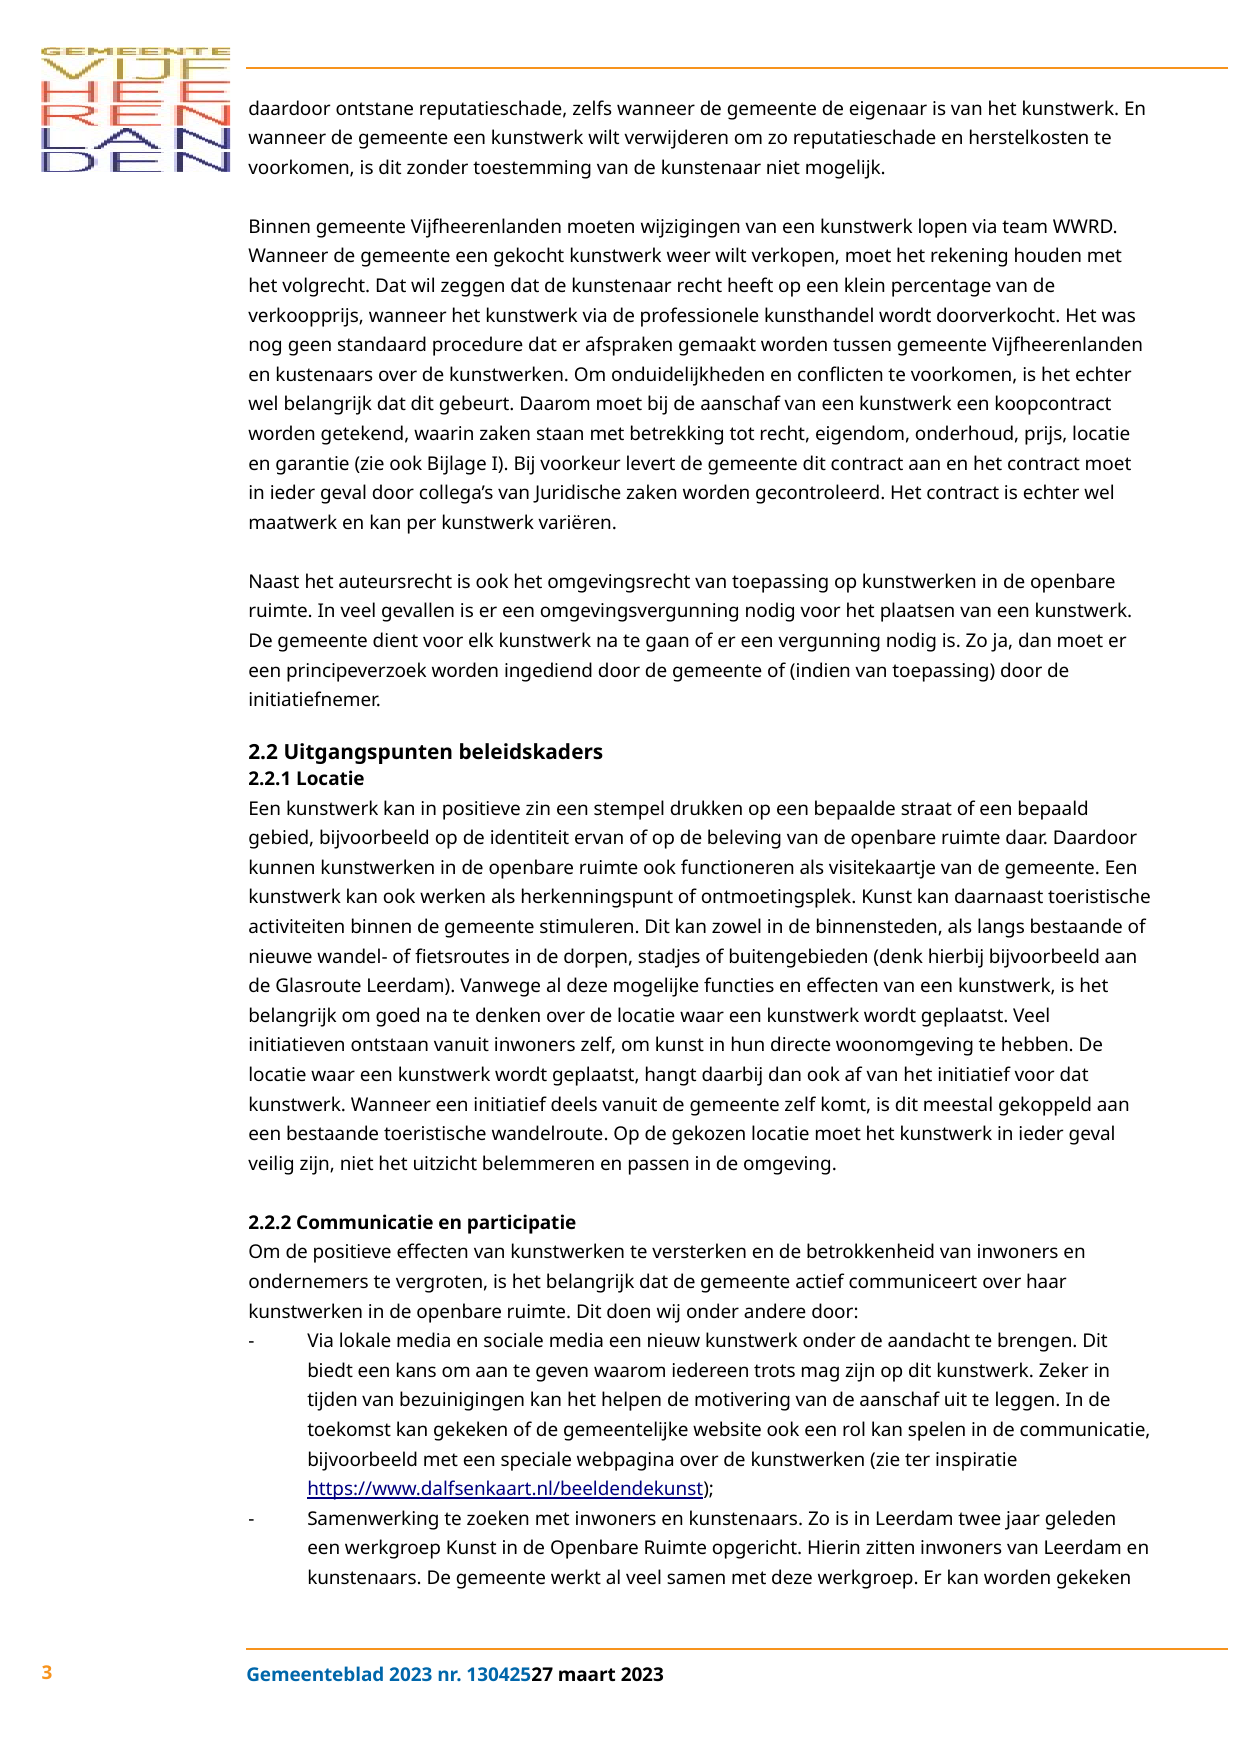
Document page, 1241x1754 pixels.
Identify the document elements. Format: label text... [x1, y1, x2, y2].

list Via lokale media en sociale media een nieuw kunstwerk onder de aandacht te brengen. Dit biedt een kans om aan te geven waarom iedereen trots mag zijn op dit kunstwerk. Zeker in tijden van bezuinigingen kan het helpen de motivering van de aanschaf uit te leggen. In de toekomst kan gekeken of de gemeentelijke website ook een rol kan spelen in de communicatie, bijvoorbeeld met een speciale webpagina over de kunstwerken (zie ter inspiratie https://www.dalfsenkaart.nl/beeldendekunst); [248, 1327, 1152, 1501]
list Samenwerking te zoeken met inwoners en kunstenaars. Zo is in Leerdam twee jaar geleden een werkgroep Kunst in de Openbare Ruimte opgericht. Hierin zitten inwoners van Leerdam en kunstenaars. De gemeente werkt al veel samen met deze werkgroep. Er kan worden gekeken [248, 1505, 1152, 1590]
text Binnen gemeente Vijfheerenlanden moeten wijzigingen van een kunstwerk lopen via team WWRD. Wanneer de gemeente een gekocht kunstwerk weer wilt verkopen, moet het rekening houden met het volgrecht. Dat wil zeggen dat de kunstenaar recht heeft op een klein percentage van de verkoopprijs, wanneer het kunstwerk via de professionele kunsthandel wordt doorverkocht. Het was nog geen standaard procedure dat er afspraken gemaakt worden tussen gemeente Vijfheerenlanden en kustenaars over de kunstwerken. Om onduidelijkheden en conflicten te voorkomen, is het echter wel belangrijk dat dit gebeurt. Daarom moet bij de aanschaf van een kunstwerk een koopcontract worden getekend, waarin zaken staan met betrekking tot recht, eigendom, onderhoud, prijs, locatie en garantie (zie ook Bijlage I). Bij voorkeur levert de gemeente dit contract aan en het contract moet in ieder geval door collega’s van Juridische zaken worden gecontroleerd. Het contract is echter wel maatwerk en kan per kunstwerk variëren. [248, 213, 1152, 535]
picture [41, 47, 231, 172]
text 2.2.1 Locatie [248, 765, 1152, 791]
text 2.2.2 Communicatie en participatie [248, 1209, 1152, 1235]
text Een kunstwerk kan in positieve zin een stempel drukken op een bepaalde straat of een bepaald gebied, bijvoorbeeld op de identiteit ervan of op de beleving van de openbare ruimte daar. Daardoor kunnen kunstwerken in de openbare ruimte ook functioneren als visitekaartje van de gemeente. Een kunstwerk kan ook werken als herkenningspunt of ontmoetingsplek. Kunst kan daarnaast toeristische activiteiten binnen de gemeente stimuleren. Dit kan zowel in de binnensteden, als langs bestaande of nieuwe wandel- of fietsroutes in de dorpen, stadjes of buitengebieden (denk hierbij bijvoorbeeld aan de Glasroute Leerdam). Vanwege al deze mogelijke functies en effecten van een kunstwerk, is het belangrijk om goed na te denken over de locatie waar een kunstwerk wordt geplaatst. Veel initiatieven ontstaan vanuit inwoners zelf, om kunst in hun directe woonomgeving te hebben. De locatie waar een kunstwerk wordt geplaatst, hangt daarbij dan ook af van het initiatief voor dat kunstwerk. Wanneer een initiatief deels vanuit de gemeente zelf komt, is dit meestal gekoppeld aan een bestaande toeristische wandelroute. Op de gekozen locatie moet het kunstwerk in ieder geval veilig zijn, niet het uitzicht belemmeren en passen in de omgeving. [248, 795, 1152, 1176]
text 2.2 Uitgangspunten beleidskaders [248, 737, 1152, 765]
text daardoor ontstane reputatieschade, zelfs wanneer de gemeente de eigenaar is van het kunstwerk. En wanneer de gemeente een kunstwerk wilt verwijderen om zo reputatieschade en herstelkosten te voorkomen, is dit zonder toestemming van de kunstenaar niet mogelijk. [248, 95, 1152, 180]
text Om de positieve effecten van kunstwerken te versterken en de betrokkenheid van inwoners en ondernemers te vergroten, is het belangrijk dat de gemeente actief communiceert over haar kunstwerken in de openbare ruimte. Dit doen wij onder andere door: [248, 1239, 1152, 1323]
text Naast het auteursrecht is ook het omgevingsrecht van toepassing op kunstwerken in de openbare ruimte. In veel gevallen is er een omgevingsvergunning nodig voor het plaatsen van een kunstwerk. De gemeente dient voor elk kunstwerk na te gaan of er een vergunning nodig is. Zo ja, dan moet er een principeverzoek worden ingediend door de gemeente of (indien van toepassing) door de initiatiefnemer. [248, 568, 1152, 712]
